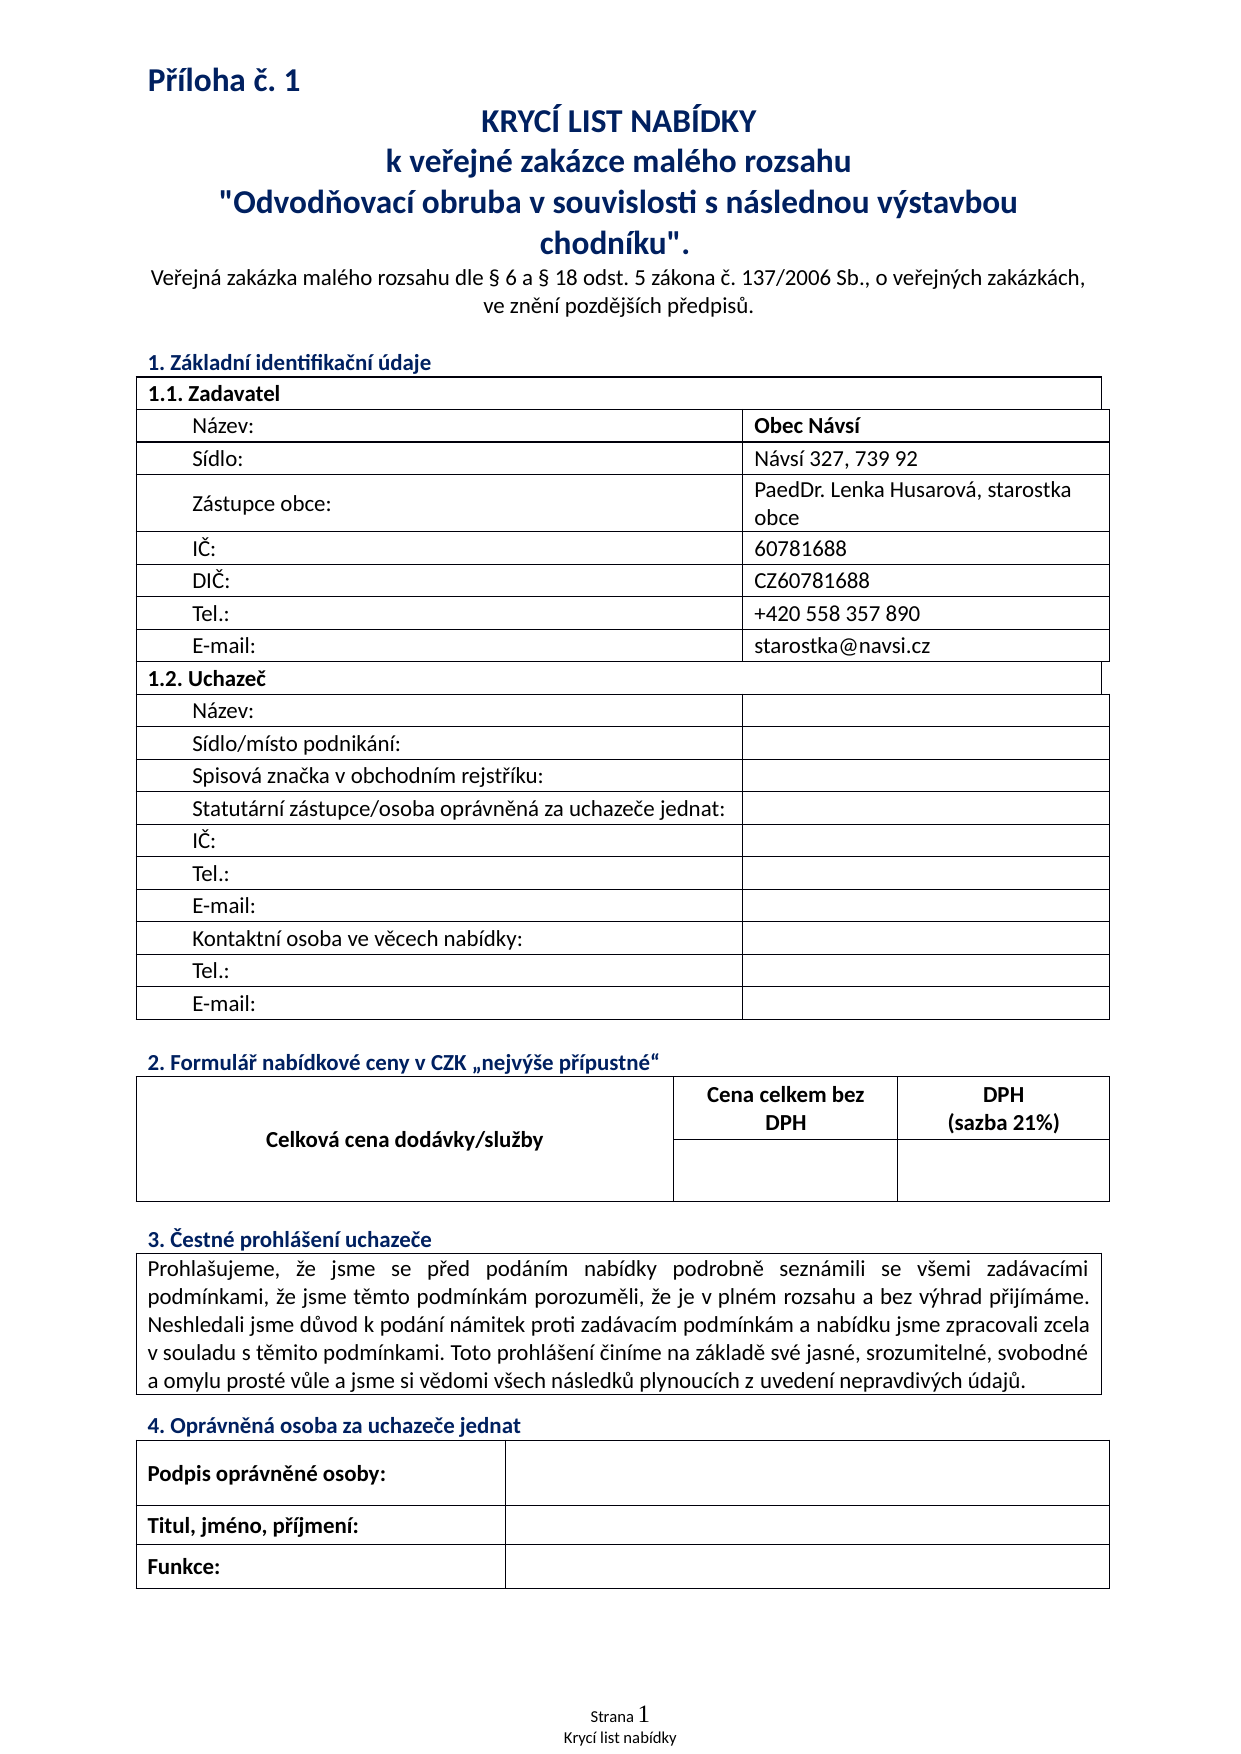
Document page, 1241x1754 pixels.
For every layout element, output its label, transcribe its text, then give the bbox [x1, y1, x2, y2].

table_cell [898, 1140, 1109, 1201]
table_cell Celková cena dodávky/služby [137, 1077, 673, 1201]
table_cell 1.2. Uchazeč [137, 662, 1101, 693]
table_cell Titul, jméno, příjmení: [137, 1506, 505, 1544]
table_cell Tel.: [137, 857, 742, 888]
table_cell "Odvodňovací obruba v souvislosti s následnou výstavbou chodníku". [136, 181, 1101, 263]
table_cell [743, 727, 1109, 758]
table_cell [674, 1140, 897, 1201]
table_cell Sídlo: [137, 443, 742, 474]
table_cell IČ: [137, 532, 742, 563]
table_cell Tel.: [137, 955, 742, 986]
table_cell [1102, 1253, 1109, 1394]
table_cell [743, 825, 1109, 856]
table_cell PaedDr. Lenka Husarová, starostka obce [743, 475, 1109, 531]
table_cell [506, 1506, 1109, 1544]
table_cell Kontaktní osoba ve věcech nabídky: [137, 922, 742, 953]
table_cell DIČ: [137, 565, 742, 596]
table_cell Obec Návsí [743, 410, 1109, 441]
table_cell E-mail: [137, 987, 742, 1018]
table_cell 4. Oprávněná osoba za uchazeče jednat [136, 1395, 1101, 1439]
table_cell [1102, 376, 1109, 409]
table_cell Prohlašujeme, že jsme se před podáním nabídky podrobně seznámili se všemi zadávacími podmínkami, že jsme těmto podmínkám porozuměli, že je v plném rozsahu a bez výhrad přijímáme. Neshledali jsme důvod k podání námitek proti zadávacím podmínkám a nabídku jsme zpracovali zcela v souladu s těmito podmínkami. Toto prohlášení činíme na základě své jasné, srozumitelné, svobodné a omylu prosté vůle a jsme si vědomi všech následků plynoucích z uvedení nepravdivých údajů. [137, 1254, 1101, 1394]
table_cell E-mail: [137, 890, 742, 921]
table_cell [1101, 1394, 1109, 1439]
table_cell [1101, 1020, 1109, 1076]
table_cell [743, 955, 1109, 986]
table_cell [743, 792, 1109, 823]
table_cell DPH (sazba 21%) [898, 1077, 1109, 1139]
table_cell [1101, 1202, 1109, 1253]
table_cell Název: [137, 410, 742, 441]
table_cell [1102, 662, 1109, 693]
table_cell Název: [137, 695, 742, 726]
table_cell [743, 695, 1109, 726]
table_cell +420 558 357 890 [743, 597, 1109, 628]
table_cell Zástupce obce: [137, 475, 742, 531]
table_cell 1. Základní identifikační údaje [136, 327, 1101, 376]
table_cell Tel.: [137, 597, 742, 628]
table_cell [743, 857, 1109, 888]
table_cell 60781688 [743, 532, 1109, 563]
table_cell [1101, 263, 1109, 327]
table_cell Cena celkem bez DPH [674, 1077, 897, 1139]
table_cell [743, 760, 1109, 791]
table_cell 2. Formulář nabídkové ceny v CZK „nejvýše přípustné“ [136, 1020, 1101, 1076]
table_cell [1101, 181, 1109, 263]
table_cell 1.1. Zadavatel [137, 378, 1101, 409]
table_cell E-mail: [137, 630, 742, 661]
table_cell Sídlo/místo podnikání: [137, 727, 742, 758]
table_header [1101, 100, 1109, 181]
table_cell [743, 890, 1109, 921]
table_cell [506, 1545, 1109, 1587]
table_cell Podpis oprávněné osoby: [137, 1441, 505, 1505]
table_cell Spisová značka v obchodním rejstříku: [137, 760, 742, 791]
table_cell [506, 1441, 1109, 1505]
table_cell [743, 987, 1109, 1018]
table_cell starostka@navsi.cz [743, 630, 1109, 661]
table_cell [1101, 327, 1109, 376]
table_cell 3. Čestné prohlášení uchazeče [136, 1202, 1101, 1253]
table_cell Veřejná zakázka malého rozsahu dle § 6 a § 18 odst. 5 zákona č. 137/2006 Sb., o veřejných zakázkách, ve znění pozdějších předpisů. [136, 263, 1101, 327]
table_cell Funkce: [137, 1545, 505, 1587]
table_cell IČ: [137, 825, 742, 856]
table_cell Návsí 327, 739 92 [743, 443, 1109, 474]
table_cell [743, 922, 1109, 953]
table_header KRYCÍ LIST NABÍDKY k veřejné zakázce malého rozsahu [136, 100, 1101, 181]
table_cell CZ60781688 [743, 565, 1109, 596]
table_cell Statutární zástupce/osoba oprávněná za uchazeče jednat: [137, 792, 742, 823]
